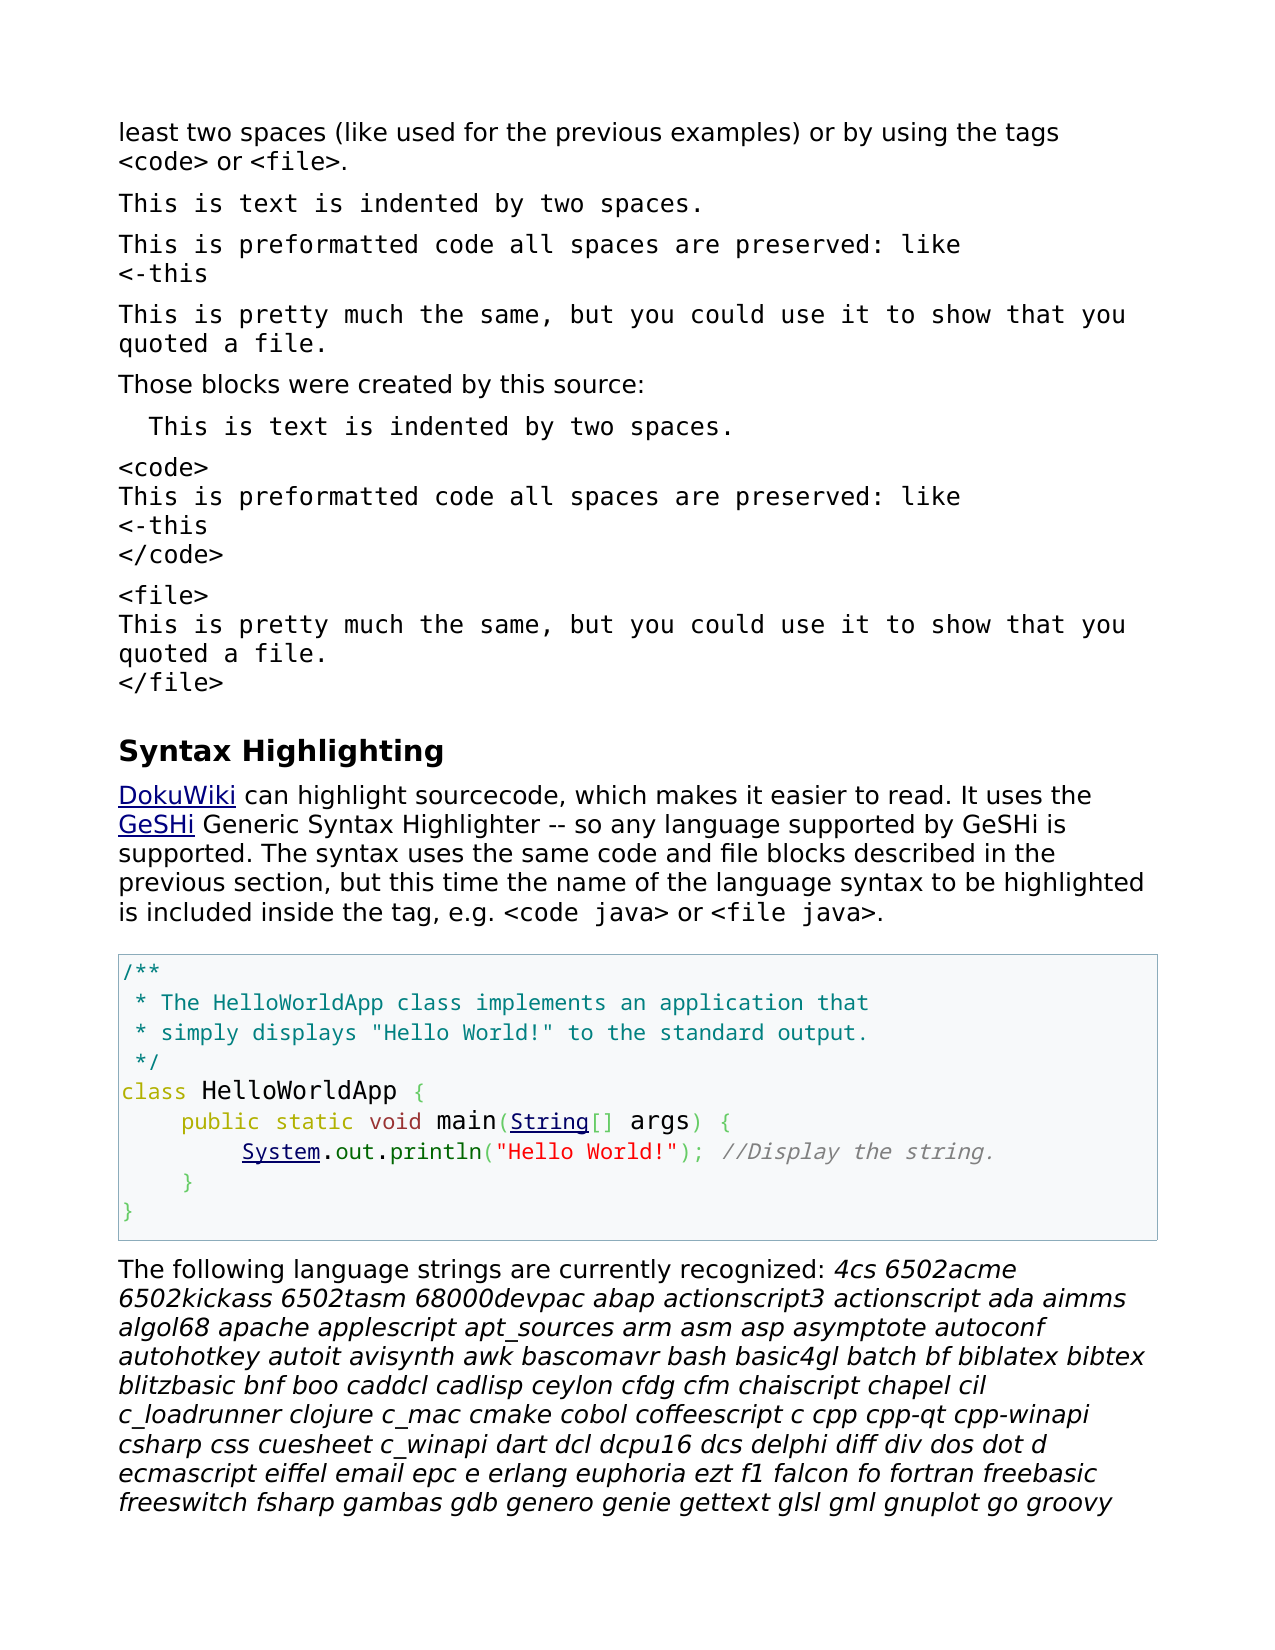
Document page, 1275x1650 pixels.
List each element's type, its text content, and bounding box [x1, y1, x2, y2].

text This is preformatted code all spaces are preserved: like <-this [118, 230, 1157, 288]
text DokuWiki can highlight sourcecode, which makes it easier to read. It uses the GeSHi Generic Syntax Highlighter -- so any language supported by GeSHi is supported. The syntax uses the same code and file blocks described in the previous section, but this time the name of the language syntax to be highlighted is included inside the tag, e.g. <code java> or <file java>. [118, 781, 1157, 927]
text Those blocks were created by this source: [118, 370, 1157, 399]
table_header /** * The HelloWorldApp class implements an application that * simply displays "Hello World!" to the standard output. */ class HelloWorldApp { public static void main(String[] args) { System.out.println("Hello World!"); //Display the string. } } [119, 955, 1157, 1240]
text least two spaces (like used for the previous examples) or by using the tags <code> or <file>. [118, 118, 1157, 176]
subtitle Syntax Highlighting [118, 734, 1157, 768]
text <code> This is preformatted code all spaces are preserved: like <-this </code> [118, 453, 1157, 569]
text This is text is indented by two spaces. [118, 189, 1157, 218]
text The following language strings are currently recognized: 4cs 6502acme 6502kickass 6502tasm 68000devpac abap actionscript3 actionscript ada aimms algol68 apache applescript apt_sources arm asm asp asymptote autoconf autohotkey autoit avisynth awk bascomavr bash basic4gl batch bf biblatex bibtex blitzbasic bnf boo caddcl cadlisp ceylon cfdg cfm chaiscript chapel cil c_loadrunner clojure c_mac cmake cobol coffeescript c cpp cpp-qt cpp-winapi csharp css cuesheet c_winapi dart dcl dcpu16 dcs delphi diff div dos dot d ecmascript eiffel email epc e erlang euphoria ezt f1 falcon fo fortran freebasic freeswitch fsharp gambas gdb genero genie gettext glsl gml gnuplot go groovy [118, 1255, 1157, 1517]
text This is pretty much the same, but you could use it to show that you quoted a file. [118, 300, 1157, 358]
text This is text is indented by two spaces. [118, 412, 1157, 441]
text <file> This is pretty much the same, but you could use it to show that you quoted a file. </file> [118, 581, 1157, 698]
